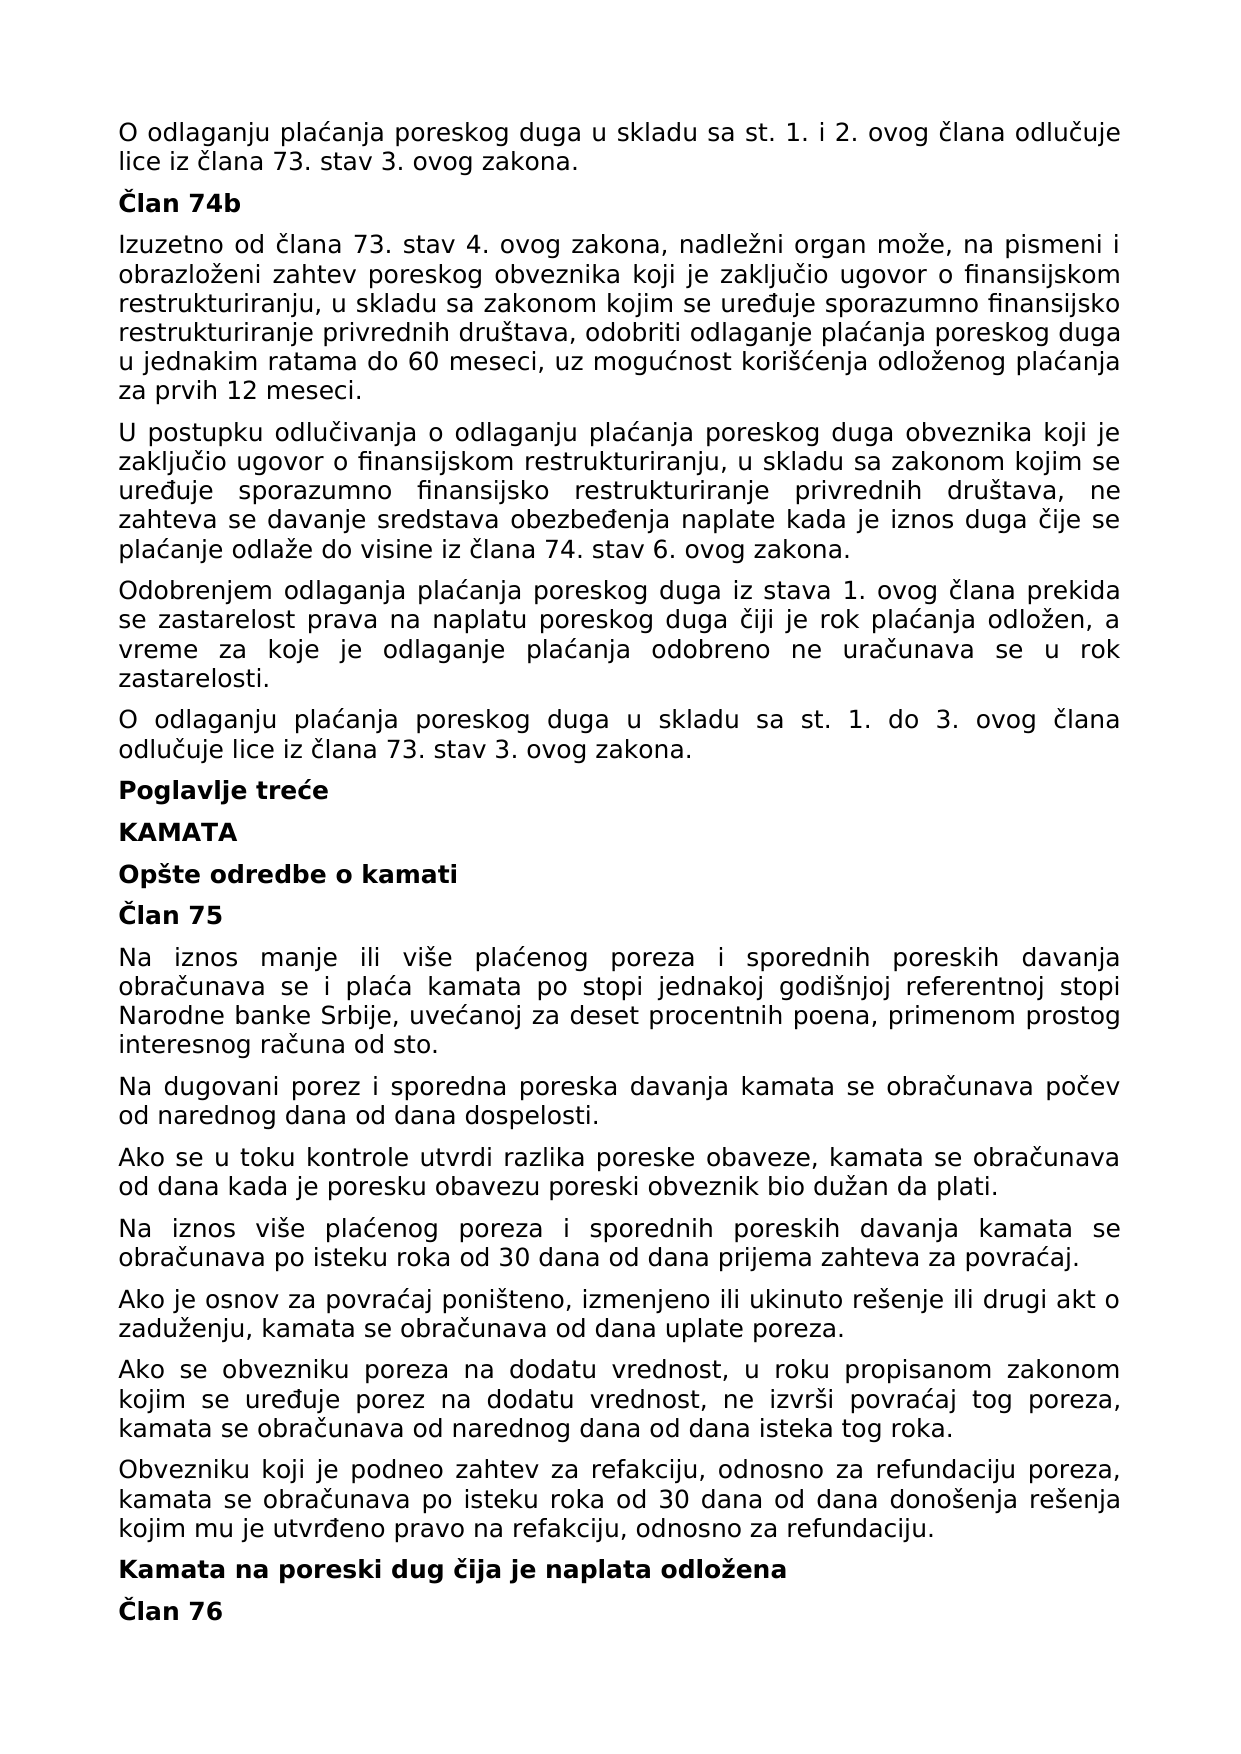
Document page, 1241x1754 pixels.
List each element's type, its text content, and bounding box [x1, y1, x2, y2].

text Član 76 [118, 1597, 1122, 1626]
text Izuzetno od člana 73. stav 4. ovog zakona, nadležni organ može, na pismeni i obrazloženi zahtev poreskog obveznika koji je zaključio ugovor o finansijskom restrukturiranju, u skladu sa zakonom kojim se uređuje sporazumno finansijsko restrukturiranje privrednih društava, odobriti odlaganje plaćanja poreskog duga u jednakim ratama do 60 meseci, uz mogućnost korišćenja odloženog plaćanja za prvih 12 meseci. [118, 231, 1122, 406]
text U postupku odlučivanja o odlaganju plaćanja poreskog duga obveznika koji je zaključio ugovor o finansijskom restrukturiranju, u skladu sa zakonom kojim se uređuje sporazumno finansijsko restrukturiranje privrednih društava, ne zahteva se davanje sredstava obezbeđenja naplate kada je iznos duga čije se plaćanje odlaže do visine iz člana 74. stav 6. ovog zakona. [118, 418, 1122, 564]
text Na dugovani porez i sporedna poreska davanja kamata se obračunava počev od narednog dana od dana dospelosti. [118, 1072, 1122, 1131]
text O odlaganju plaćanja poreskog duga u skladu sa st. 1. do 3. ovog člana odlučuje lice iz člana 73. stav 3. ovog zakona. [118, 706, 1122, 764]
text Ako je osnov za povraćaj poništeno, izmenjeno ili ukinuto rešenje ili drugi akt o zaduženju, kamata se obračunava od dana uplate poreza. [118, 1285, 1122, 1343]
text Obvezniku koji je podneo zahtev za refakciju, odnosno za refundaciju poreza, kamata se obračunava po isteku roka od 30 dana od dana donošenja rešenja kojim mu je utvrđeno pravo na refakciju, odnosno za refundaciju. [118, 1456, 1122, 1543]
text Poglavlje treće [118, 776, 1122, 806]
text Član 74b [118, 189, 1122, 218]
text Ako se u toku kontrole utvrdi razlika poreske obaveze, kamata se obračunava od dana kada je poresku obavezu poreski obveznik bio dužan da plati. [118, 1143, 1122, 1201]
text KAMATA [118, 818, 1122, 847]
text Na iznos manje ili više plaćenog poreza i sporednih poreskih davanja obračunava se i plaća kamata po stopi jednakoj godišnjoj referentnoj stopi Narodne banke Srbije, uvećanoj za deset procentnih poena, primenom prostog interesnog računa od sto. [118, 943, 1122, 1060]
text Član 75 [118, 901, 1122, 931]
text Kamata na poreski dug čija je naplata odložena [118, 1556, 1122, 1585]
text O odlaganju plaćanja poreskog duga u skladu sa st. 1. i 2. ovog člana odlučuje lice iz člana 73. stav 3. ovog zakona. [118, 118, 1122, 176]
text Na iznos više plaćenog poreza i sporednih poreskih davanja kamata se obračunava po isteku roka od 30 dana od dana prijema zahteva za povraćaj. [118, 1214, 1122, 1272]
text Ako se obvezniku poreza na dodatu vrednost, u roku propisanom zakonom kojim se uređuje porez na dodatu vrednost, ne izvrši povraćaj tog poreza, kamata se obračunava od narednog dana od dana isteka tog roka. [118, 1356, 1122, 1443]
text Opšte odredbe o kamati [118, 860, 1122, 889]
text Odobrenjem odlaganja plaćanja poreskog duga iz stava 1. ovog člana prekida se zastarelost prava na naplatu poreskog duga čiji je rok plaćanja odložen, a vreme za koje je odlaganje plaćanja odobreno ne uračunava se u rok zastarelosti. [118, 576, 1122, 693]
